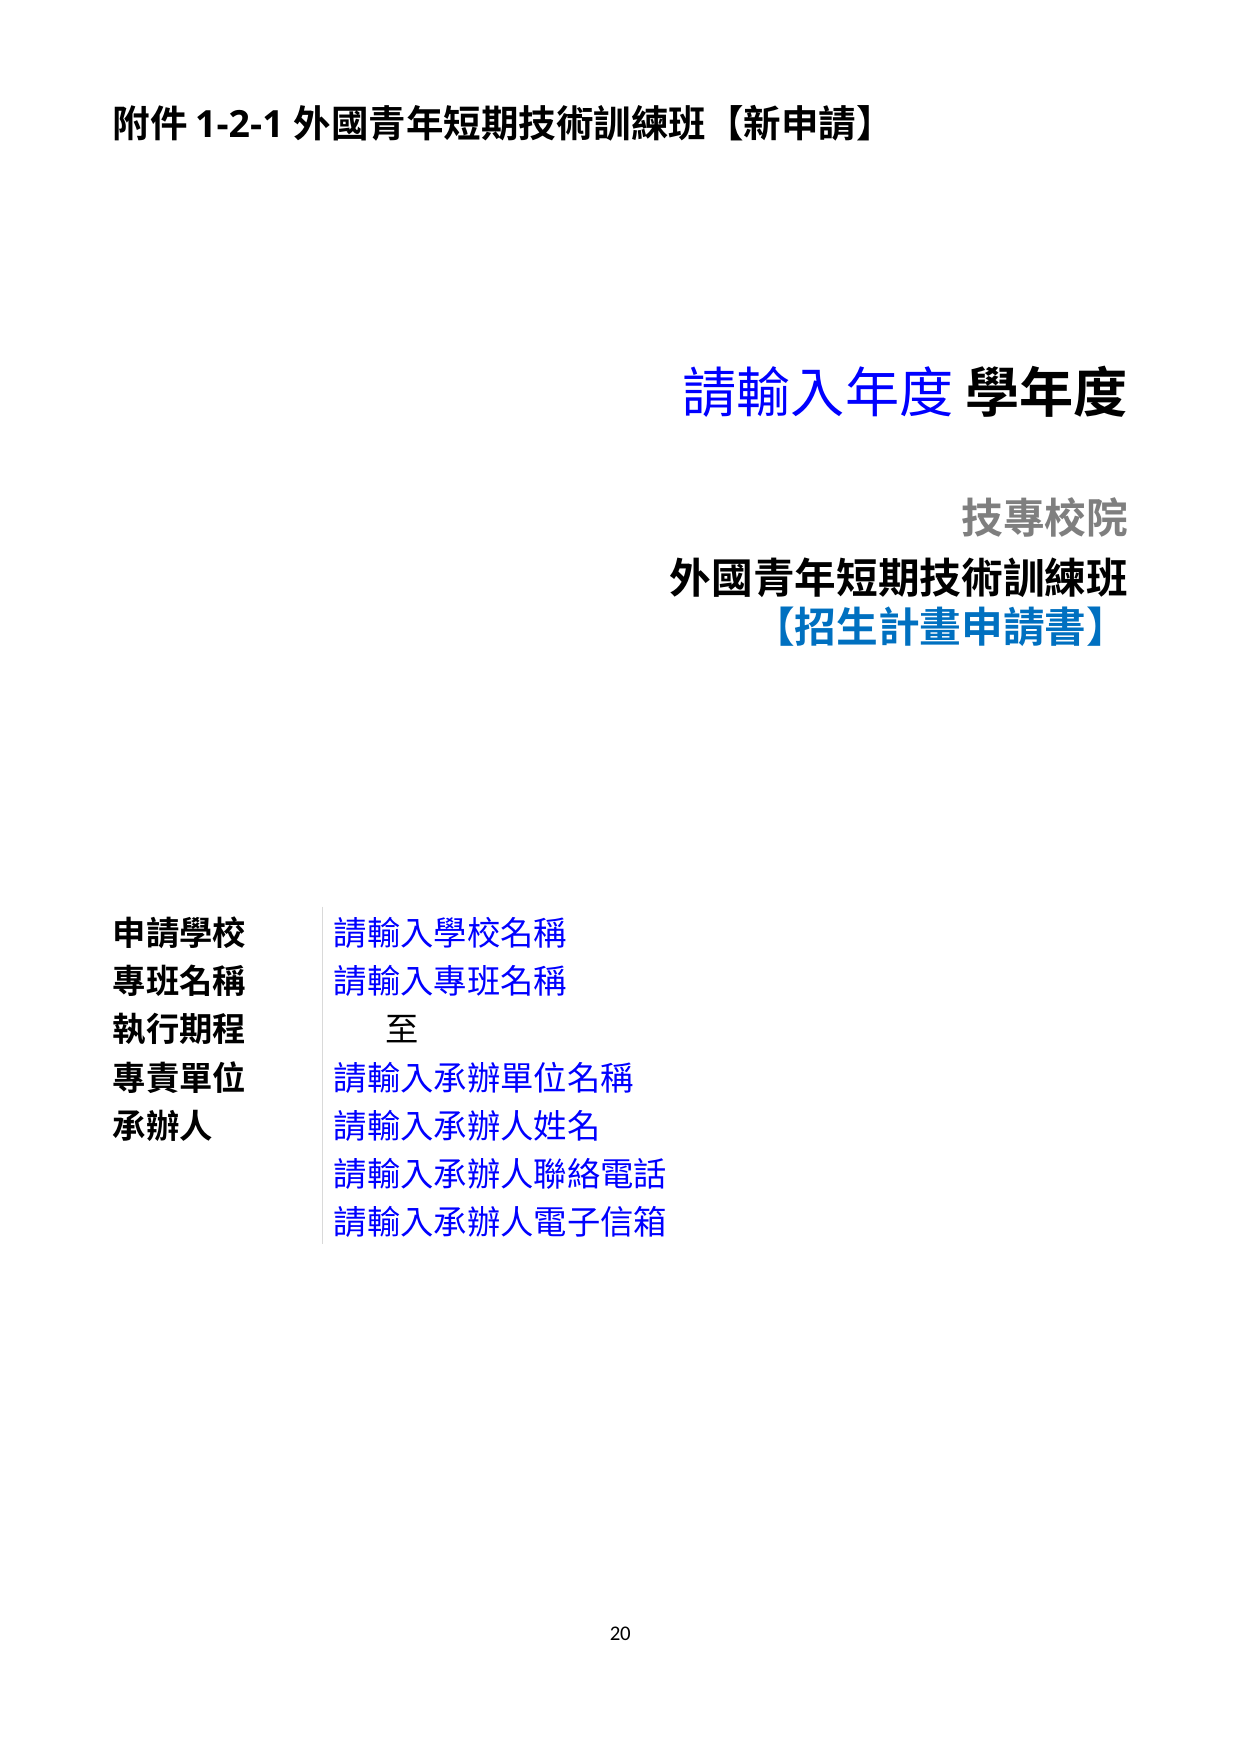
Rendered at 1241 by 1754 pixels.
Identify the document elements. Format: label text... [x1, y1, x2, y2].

table_cell 承辦人 [101, 1100, 293, 1148]
table_cell 至 [323, 1003, 1135, 1051]
table_cell [293, 1148, 322, 1196]
table_cell [101, 1148, 293, 1196]
table_cell [293, 1003, 322, 1051]
table_cell 請輸入承辦單位名稱 [323, 1051, 1135, 1099]
table_cell [293, 955, 322, 1003]
table_cell 專班名稱 [101, 955, 293, 1003]
table_header 申請學校 [101, 907, 293, 955]
text 請輸入年度 學年度 [112, 350, 1128, 428]
table_cell [293, 1051, 322, 1099]
text 【招生計畫申請書】 [112, 606, 1128, 651]
table_cell 請輸入承辦人聯絡電話 [323, 1148, 1135, 1196]
subtitle 附件1-2-1 外國青年短期技術訓練班【新申請】 [112, 94, 1128, 148]
table_cell 請輸入專班名稱 [323, 955, 1135, 1003]
table_cell [293, 1196, 322, 1244]
table_header 請輸入學校名稱 [323, 907, 1135, 955]
table_cell 執行期程 [101, 1003, 293, 1051]
table_cell [293, 1100, 322, 1148]
table_cell 請輸入承辦人電子信箱 [323, 1196, 1135, 1244]
table_cell 請輸入承辦人姓名 [323, 1100, 1135, 1148]
table_header [293, 907, 322, 955]
text 外國青年短期技術訓練班 [112, 545, 1128, 606]
table_cell [101, 1196, 293, 1244]
text 技專校院 [112, 485, 1128, 545]
table_cell 專責單位 [101, 1051, 293, 1099]
